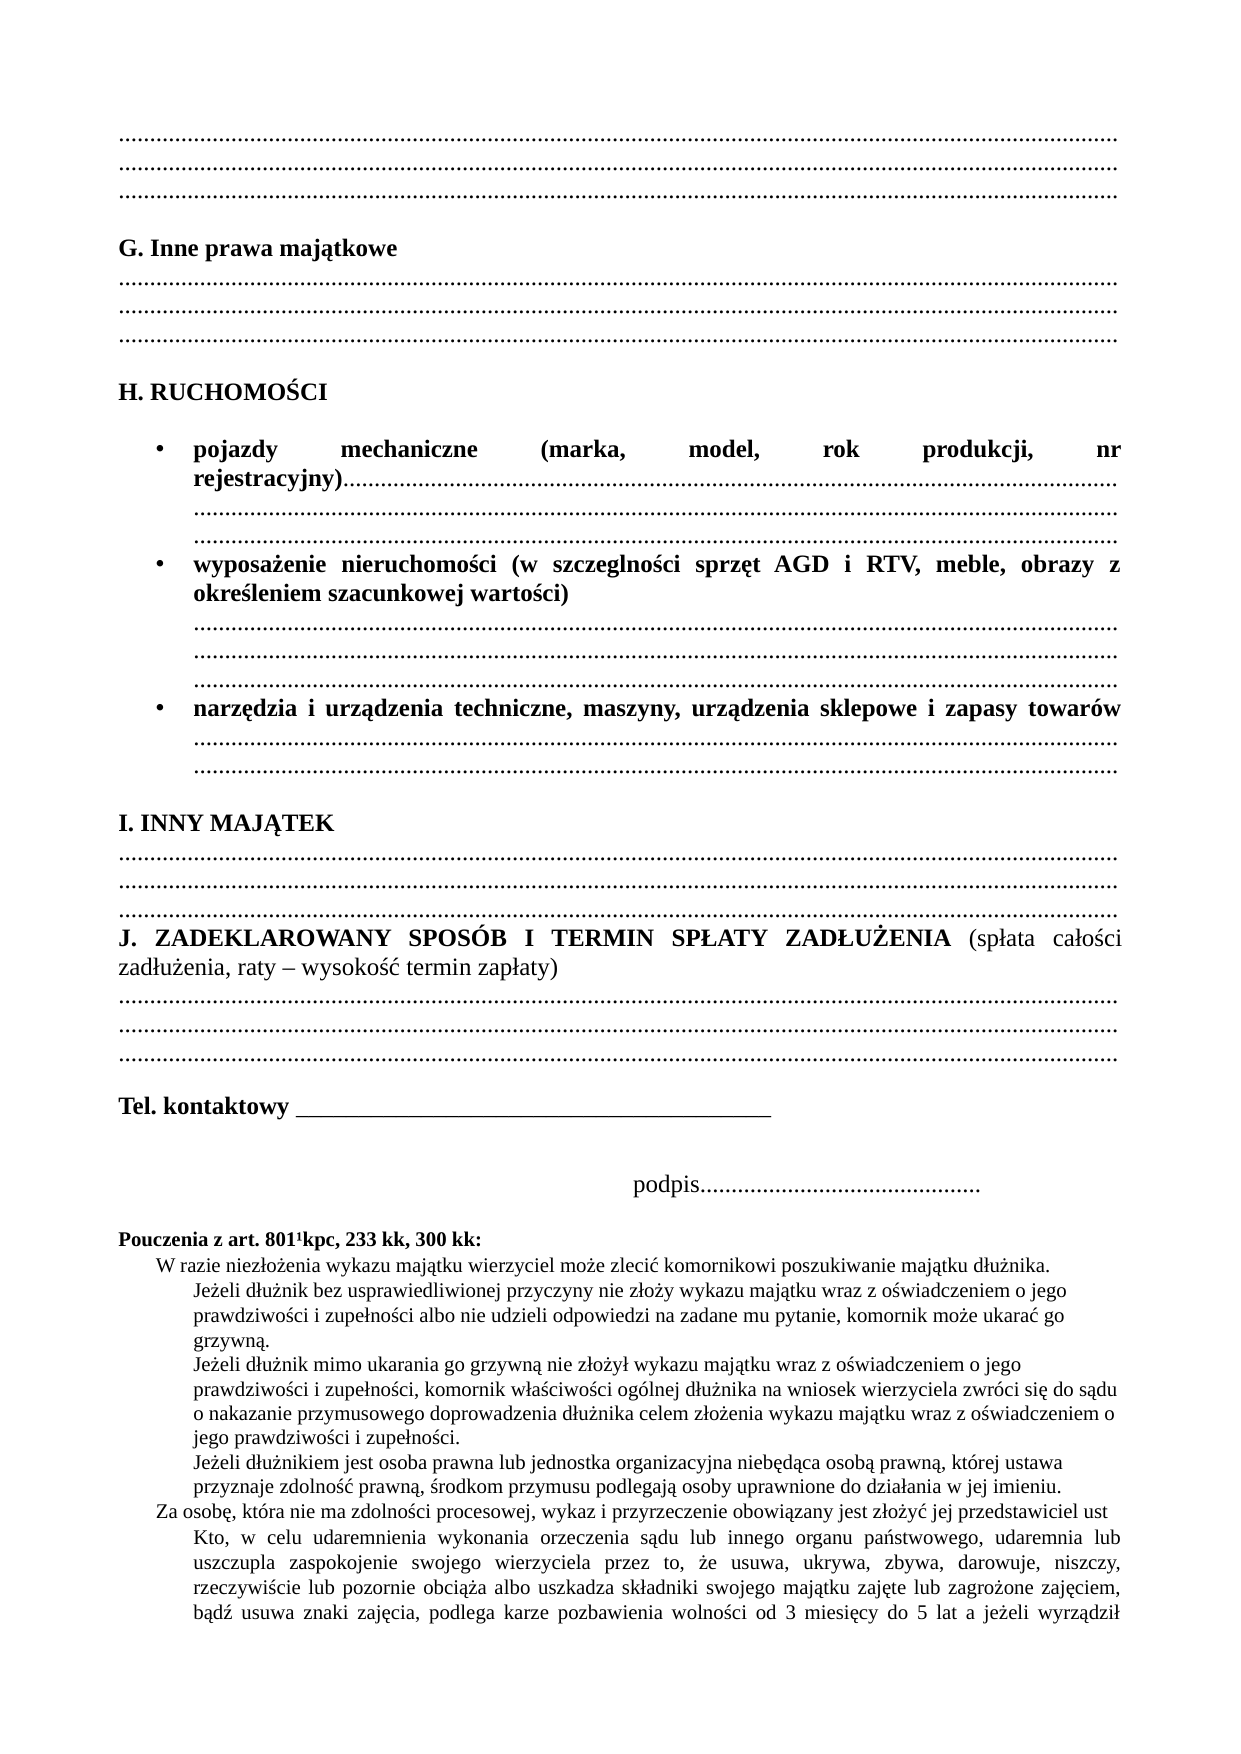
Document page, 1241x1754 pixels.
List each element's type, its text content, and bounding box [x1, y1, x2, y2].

list wyposażenie nieruchomości (w szczeglności sprzęt AGD i RTV, meble, obrazy z określeniem szacunkowej wartości) [156, 549, 1122, 607]
text podpis............................................. [118, 1169, 1122, 1198]
text Pouczenia z art. 801¹kpc, 233 kk, 300 kk: [118, 1227, 1122, 1251]
text Jeżeli dłużnik mimo ukarania go grzywną nie złożył wykazu majątku wraz z oświadczeniem o jego prawdziwości i zupełności, komornik właściwości ogólnej dłużnika na wniosek wierzyciela zwróci się do sądu o nakazanie przymusowego doprowadzenia dłużnika celem złożenia wykazu majątku wraz z oświadczeniem o jego prawdziwości i zupełności. [193, 1352, 1120, 1449]
text ................................................................................................................................................................................................................................................................................................................................................................................................................................................................................................ [118, 837, 1122, 923]
text Kto, w celu udaremnienia wykonania orzeczenia sądu lub innego organu państwowego, udaremnia lub uszczupla zaspokojenie swojego wierzyciela przez to, że usuwa, ukrywa, zbywa, darowuje, niszczy, rzeczywiście lub pozornie obciąża albo uszkadza składniki swojego majątku zajęte lub zagrożone zajęciem, bądź usuwa znaki zajęcia, podlega karze pozbawienia wolności od 3 miesięcy do 5 lat a jeżeli wyrządził [193, 1524, 1122, 1624]
list narzędzia i urządzenia techniczne, maszyny, urządzenia sklepowe i zapasy towarów ........................................................................................................................................................................................................................................................................................................ [156, 693, 1122, 779]
text H. RUCHOMOŚCI [118, 377, 1122, 406]
text Za osobę, która nie ma zdolności procesowej, wykaz i przyrzeczenie obowiązany jest złożyć jej przedstawiciel ust [156, 1499, 1122, 1523]
text Jeżeli dłużnikiem jest osoba prawna lub jednostka organizacyjna niebędąca osobą prawną, której ustawa przyznaje zdolność prawną, środkom przymusu podlegają osoby uprawnione do działania w jej imieniu. [193, 1450, 1122, 1498]
text Jeżeli dłużnik bez usprawiedliwionej przyczyny nie złoży wykazu majątku wraz z oświadczeniem o jego prawdziwości i zupełności albo nie udzieli odpowiedzi na zadane mu pytanie, komornik może ukarać go grzywną. [193, 1278, 1120, 1352]
text J. ZADEKLAROWANY SPOSÓB I TERMIN SPŁATY ZADŁUŻENIA (spłata całości zadłużenia, raty – wysokość termin zapłaty) [118, 923, 1122, 981]
text ................................................................................................................................................................................................................................................................................................................................................................................................................................................................................................ [118, 118, 1122, 204]
list pojazdy mechaniczne (marka, model, rok produkcji, nr rejestracyjny).................................................................................................................................................................................................................................................................................................................................................................................................................................... [156, 434, 1122, 549]
text ................................................................................................................................................................................................................................................................................................................................................................................................................................................................................................ [118, 981, 1122, 1067]
text Tel. kontaktowy ______________________________________ [118, 1091, 1122, 1120]
text W razie niezłożenia wykazu majątku wierzyciel może zlecić komornikowi poszukiwanie majątku dłużnika. [156, 1253, 1122, 1277]
text G. Inne prawa majątkowe [118, 233, 1122, 262]
list ............................................................................................................................................................................................................................................................................................................................................................................................................................................................ [156, 607, 1122, 693]
text ................................................................................................................................................................................................................................................................................................................................................................................................................................................................................................ [118, 262, 1122, 348]
text I. INNY MAJĄTEK [118, 808, 1122, 837]
